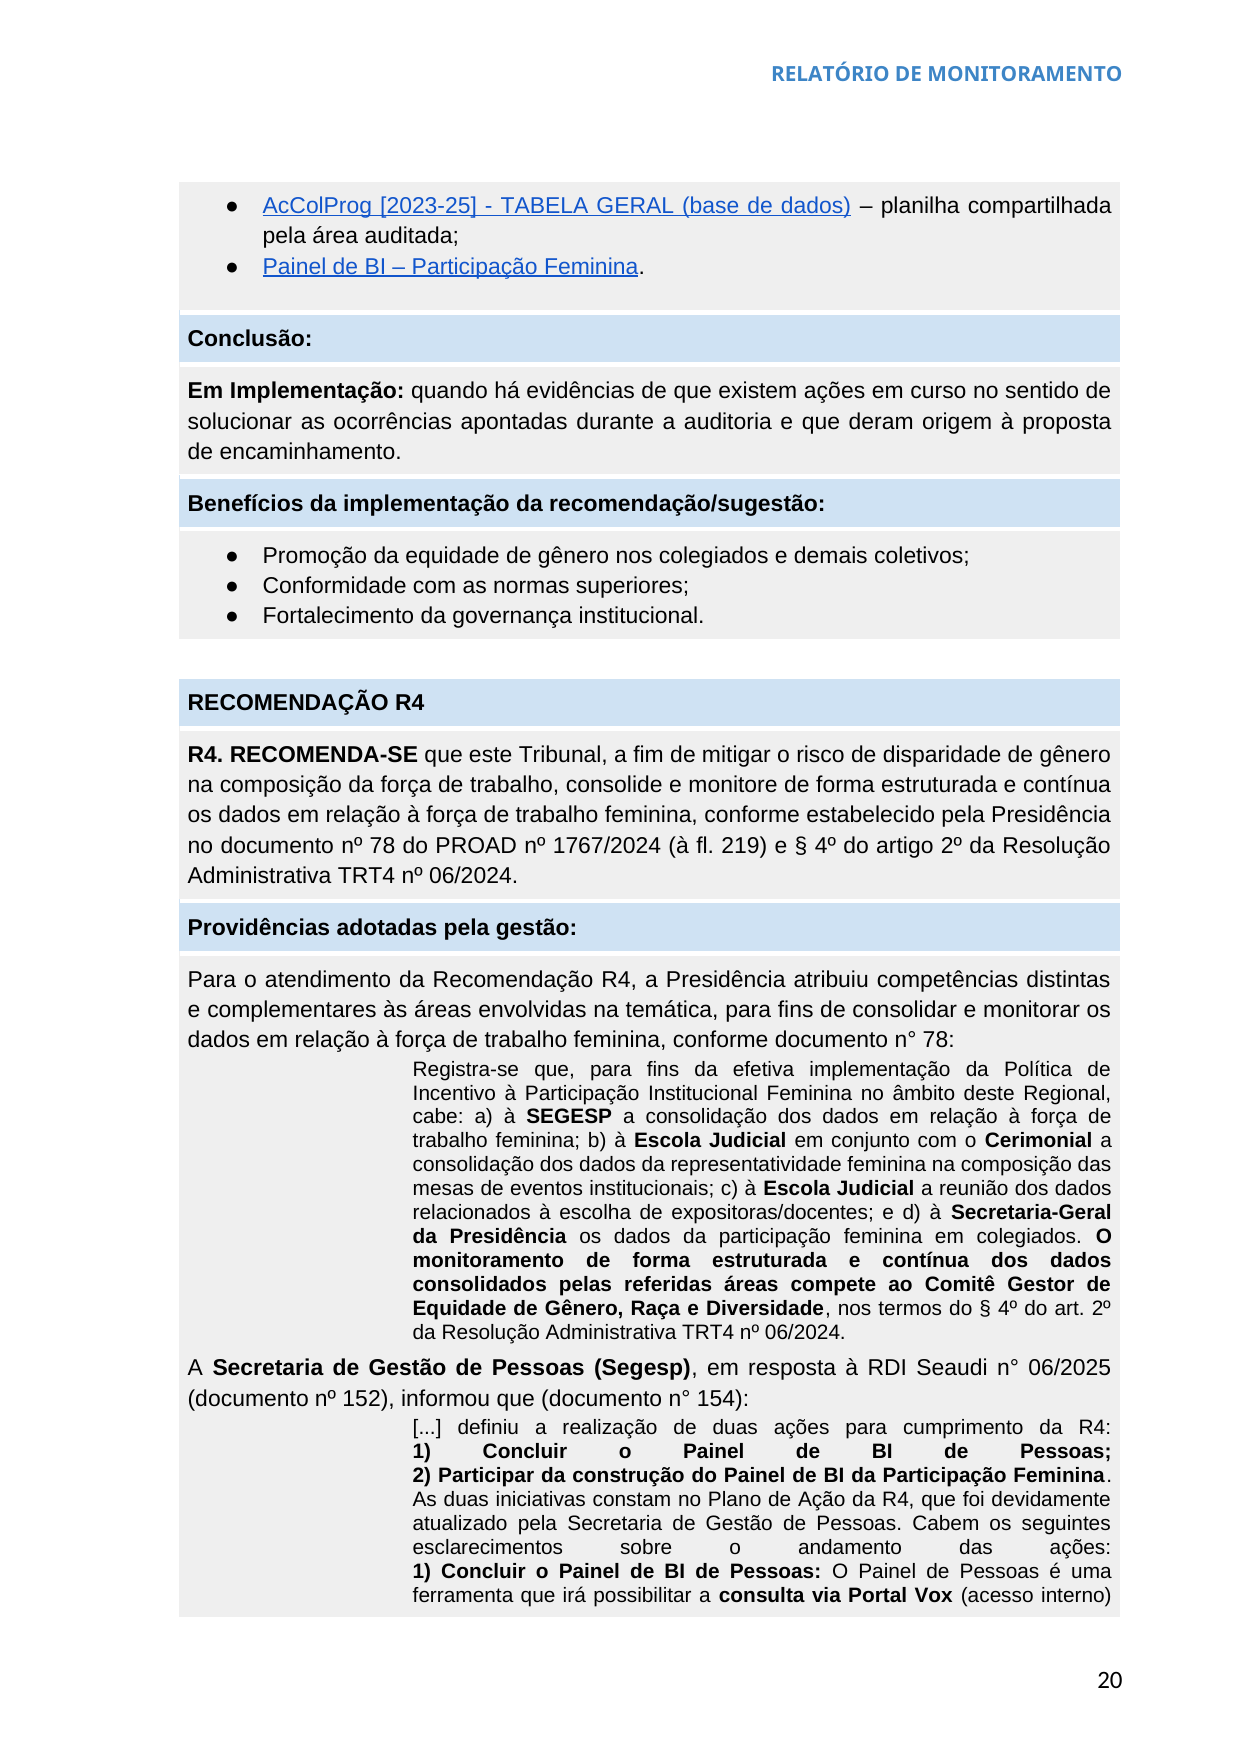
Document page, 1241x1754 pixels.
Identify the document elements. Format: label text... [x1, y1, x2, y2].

table_cell Promoção da equidade de gênero nos colegiados e demais coletivos; Conformidade com as normas superiores; Fortalecimento da governança institucional. [179, 528, 1120, 639]
table_cell Providências adotadas pela gestão: [179, 900, 1120, 951]
table_cell Para o atendimento da Recomendação R4, a Presidência atribuiu competências distintas e complementares às áreas envolvidas na temática, para fins de consolidar e monitorar os dados em relação à força de trabalho feminina, conforme documento n° 78: Registra-se que, para fins da efetiva implementação da Política de Incentivo à Participação Institucional Feminina no âmbito deste Regional, cabe: a) à SEGESP a consolidação dos dados em relação à força de trabalho feminina; b) à Escola Judicial em conjunto com o Cerimonial a consolidação dos dados da representatividade feminina na composição das mesas de eventos institucionais; c) à Escola Judicial a reunião dos dados relacionados à escolha de expositoras/docentes; e d) à Secretaria-Geral da Presidência os dados da participação feminina em colegiados. O monitoramento de forma estruturada e contínua dos dados consolidados pelas referidas áreas compete ao Comitê Gestor de Equidade de Gênero, Raça e Diversidade, nos termos do § 4º do art. 2º da Resolução Administrativa TRT4 nº 06/2024. A Secretaria de Gestão de Pessoas (Segesp), em resposta à RDI Seaudi n° 06/2025 (documento nº 152), informou que (documento n° 154): [...] definiu a realização de duas ações para cumprimento da R4: 1) Concluir o Painel de BI de Pessoas; 2) Participar da construção do Painel de BI da Participação Feminina. As duas iniciativas constam no Plano de Ação da R4, que foi devidamente atualizado pela Secretaria de Gestão de Pessoas. Cabem os seguintes esclarecimentos sobre o andamento das ações: 1) Concluir o Painel de BI de Pessoas: O Painel de Pessoas é uma ferramenta que irá possibilitar a consulta via Portal Vox (acesso interno) [179, 952, 1120, 1617]
table_cell Conclusão: [179, 311, 1120, 362]
table_cell Benefícios da implementação da recomendação/sugestão: [179, 476, 1120, 527]
table_cell RDI Seaudi n° 04/2025; Portal Institucional do TRT4 – Comitês, Comissões e Outros Grupos; AcColProg [2023-25] - TABELA GERAL (base de dados) – planilha compartilhada pela área auditada; Painel de BI – Participação Feminina. [179, 182, 1120, 310]
table_header RECOMENDAÇÃO R4 [179, 679, 1120, 726]
table_cell R4. RECOMENDA-SE que este Tribunal, a fim de mitigar o risco de disparidade de gênero na composição da força de trabalho, consolide e monitore de forma estruturada e contínua os dados em relação à força de trabalho feminina, conforme estabelecido pela Presidência no documento nº 78 do PROAD nº 1767/2024 (à fl. 219) e § 4º do artigo 2º da Resolução Administrativa TRT4 nº 06/2024. [179, 727, 1120, 899]
table_cell Em Implementação: quando há evidências de que existem ações em curso no sentido de solucionar as ocorrências apontadas durante a auditoria e que deram origem à proposta de encaminhamento. [179, 363, 1120, 474]
